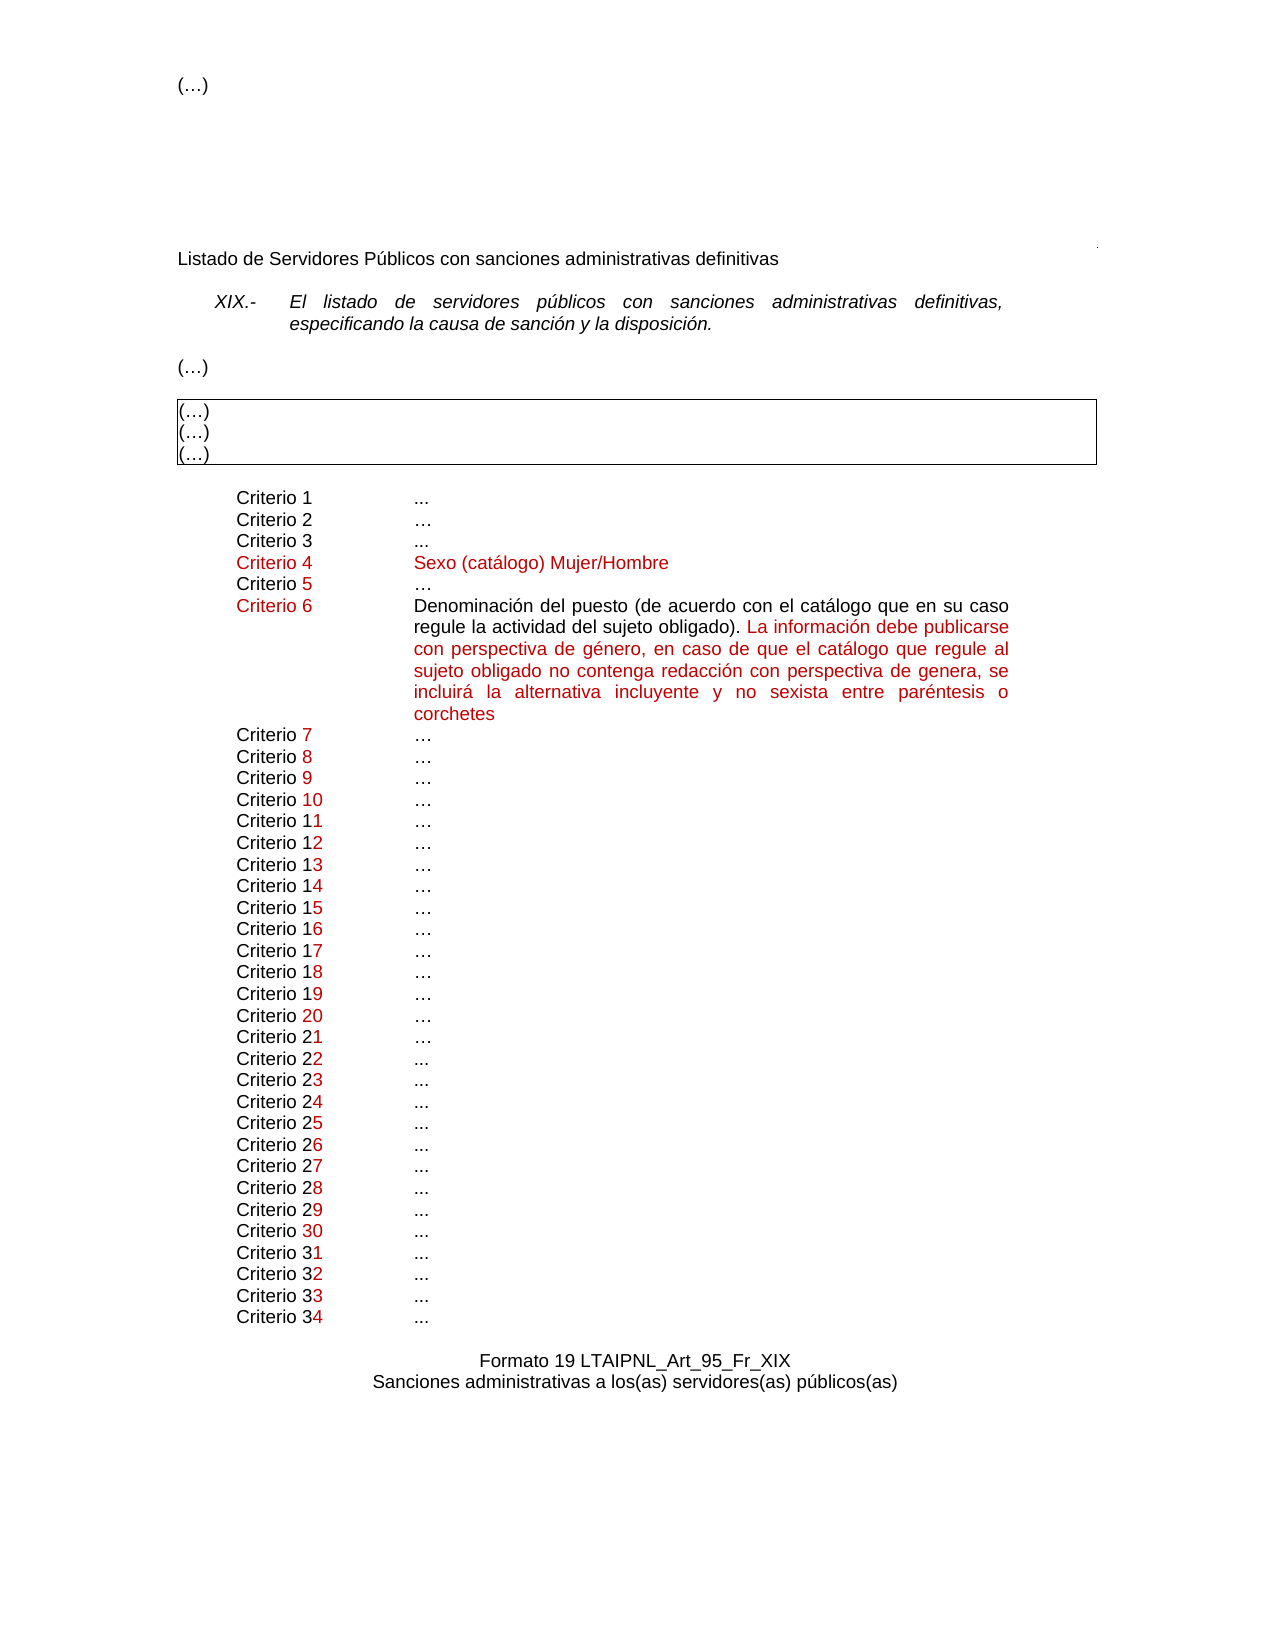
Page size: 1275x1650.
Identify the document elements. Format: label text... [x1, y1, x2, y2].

text (…) [178, 400, 1096, 420]
text Criterio 26 ... [236, 1134, 1009, 1155]
text Criterio 33 ... [236, 1285, 1009, 1306]
text Criterio 15 … [236, 897, 1009, 918]
text Criterio 11 … [236, 810, 1009, 832]
text Criterio 19 … [236, 983, 1009, 1004]
text Criterio 4 Sexo (catálogo) Mujer/Hombre [236, 552, 1009, 573]
text Criterio 7 … [236, 724, 1009, 746]
text Criterio 13 … [236, 853, 1009, 875]
text Criterio 12 … [236, 832, 1009, 853]
text Criterio 2 … [236, 508, 1009, 530]
text Criterio 24 ... [236, 1091, 1009, 1112]
text Criterio 1 ... [236, 487, 1009, 508]
text XIX.- El listado de servidores públicos con sanciones administrativas definitivas, especificando la causa de sanción y la disposición. [214, 291, 1006, 334]
text Criterio 10 … [236, 789, 1009, 810]
text Criterio 5 … [236, 573, 1009, 595]
text (…) [177, 355, 1006, 377]
text Listado de Servidores Públicos con sanciones administrativas definitivas [177, 248, 1098, 269]
text Sanciones administrativas a los(as) servidores(as) públicos(as) [177, 1371, 1093, 1392]
text Criterio 28 ... [236, 1177, 1009, 1198]
text Criterio 30 ... [236, 1220, 1009, 1242]
text Criterio 22 ... [236, 1047, 1009, 1069]
text (…) [177, 74, 1097, 95]
text Criterio 23 ... [236, 1069, 1009, 1091]
text Criterio 6 Denominación del puesto (de acuerdo con el catálogo que en su caso regule la actividad del sujeto obligado). La información debe publicarse con perspectiva de género, en caso de que el catálogo que regule al sujeto obligado no contenga redacción con perspectiva de genera, se incluirá la alternativa incluyente y no sexista entre paréntesis o corchetes [236, 595, 1009, 724]
text (…) [178, 420, 1096, 442]
text Criterio 27 ... [236, 1155, 1009, 1177]
text Criterio 17 … [236, 940, 1009, 961]
text Criterio 29 ... [236, 1198, 1009, 1220]
text Criterio 20 … [236, 1004, 1009, 1026]
text Criterio 16 … [236, 918, 1009, 940]
text Criterio 9 … [236, 767, 1009, 789]
text Criterio 14 … [236, 875, 1009, 897]
text Criterio 21 … [236, 1026, 1009, 1047]
text Criterio 18 … [236, 961, 1009, 983]
text Criterio 32 ... [236, 1263, 1009, 1285]
text Criterio 31 ... [236, 1242, 1009, 1263]
text Criterio 3 ... [236, 530, 1009, 552]
text Formato 19 LTAIPNL_Art_95_Fr_XIX [177, 1349, 1093, 1371]
text (…) [178, 442, 1096, 464]
text Criterio 8 … [236, 746, 1009, 767]
text Criterio 34 ... [236, 1306, 1009, 1328]
text Criterio 25 ... [236, 1112, 1009, 1134]
